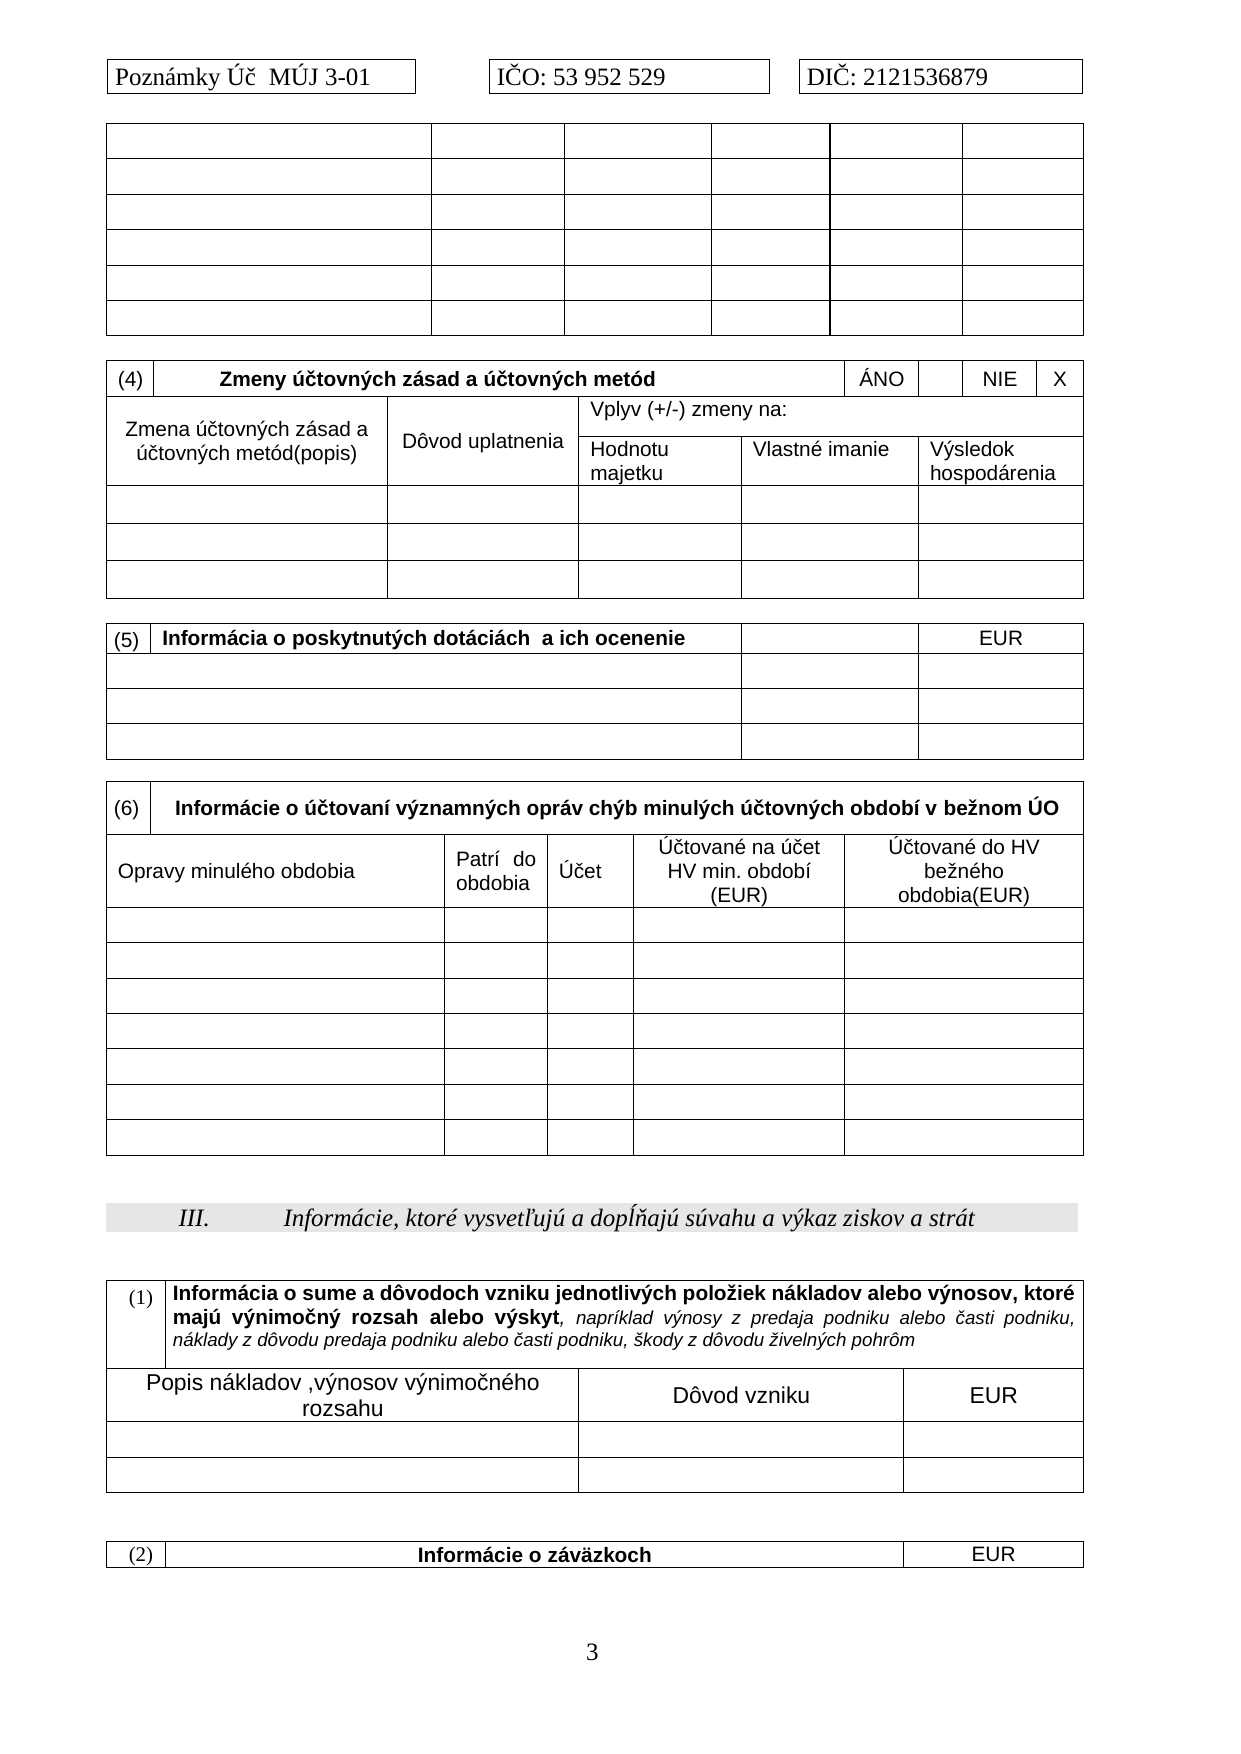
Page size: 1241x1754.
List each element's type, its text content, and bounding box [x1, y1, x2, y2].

table_cell [845, 908, 1083, 942]
table_cell [565, 266, 711, 300]
table_cell [963, 301, 1083, 335]
table_header [107, 1281, 165, 1367]
table_cell [445, 1120, 547, 1154]
table_cell [831, 159, 962, 194]
table_cell Popis nákladov ,výnosov výnimočného rozsahu [107, 1369, 578, 1421]
table_cell [742, 486, 918, 523]
table_cell [388, 561, 578, 598]
table_cell [742, 561, 918, 598]
table_cell Dôvod vzniku [579, 1369, 903, 1421]
table_cell Opravy minulého obdobia [107, 835, 444, 907]
table_cell Účtované do HV bežného obdobia(EUR) [845, 835, 1083, 907]
table_cell [634, 943, 844, 977]
table_cell [579, 1458, 903, 1492]
table_cell [579, 561, 741, 598]
table_cell [845, 1085, 1083, 1119]
table_cell [107, 1014, 444, 1048]
table_cell [712, 301, 829, 335]
table_cell [565, 124, 711, 158]
table_cell Hodnotu majetku [579, 437, 741, 485]
table_cell [107, 159, 431, 194]
table_cell [845, 1049, 1083, 1084]
table_cell [445, 943, 547, 977]
table_cell EUR [904, 1369, 1083, 1421]
table_cell [107, 908, 444, 942]
table_cell [107, 195, 431, 229]
table_cell [107, 486, 387, 523]
table_header X [1037, 361, 1083, 396]
table_cell [107, 689, 741, 723]
table_cell [963, 266, 1083, 300]
table_header EUR [919, 624, 1083, 652]
table_cell [579, 524, 741, 560]
table_header Informácie o záväzkoch [166, 1542, 903, 1567]
table_header EUR [904, 1542, 1083, 1567]
table_cell [963, 159, 1083, 194]
table_cell [845, 1120, 1083, 1154]
table_cell [579, 486, 741, 523]
table_cell [107, 1422, 578, 1457]
list Informácie, ktoré vysvetľujú a dopĺňajú súvahu a výkaz ziskov a strát [106, 1203, 1078, 1232]
table_cell [963, 195, 1083, 229]
table_header ÁNO [845, 361, 918, 396]
table_cell [548, 979, 633, 1013]
table_cell [845, 943, 1083, 977]
table_header [742, 624, 918, 652]
table_cell [565, 301, 711, 335]
table_cell [565, 159, 711, 194]
table_cell [548, 943, 633, 977]
table_header [107, 624, 150, 652]
table_cell [432, 230, 564, 264]
table_cell Účet [548, 835, 633, 907]
table_cell Vlastné imanie [742, 437, 918, 485]
table_cell [831, 124, 962, 158]
table_cell [919, 561, 1083, 598]
table_header Informácie o účtovaní významných opráv chýb minulých účtovných období v bežnom ÚO [151, 782, 1083, 834]
table_cell [548, 1120, 633, 1154]
table_header [919, 361, 962, 396]
table_cell [445, 979, 547, 1013]
table_cell [742, 724, 918, 759]
table_cell [904, 1422, 1083, 1457]
table_cell [904, 1458, 1083, 1492]
table_cell [107, 943, 444, 977]
table_cell [919, 654, 1083, 688]
table_cell [548, 1085, 633, 1119]
table_cell [634, 1014, 844, 1048]
table_cell [634, 979, 844, 1013]
table_cell [712, 266, 829, 300]
table_cell [919, 689, 1083, 723]
table_cell [712, 230, 829, 264]
table_cell [107, 301, 431, 335]
table_cell [831, 195, 962, 229]
table_cell [445, 1085, 547, 1119]
table_cell [712, 159, 829, 194]
table_cell [712, 124, 829, 158]
table_cell [388, 524, 578, 560]
table_header Informácia o sume a dôvodoch vzniku jednotlivých položiek nákladov alebo výnosov, ktoré majú výnimočný rozsah alebo výskyt, napríklad výnosy z predaja podniku alebo časti podniku, náklady z dôvodu predaja podniku alebo časti podniku, škody z dôvodu živelných pohrôm [166, 1281, 1083, 1367]
table_cell [107, 654, 741, 688]
table_cell [548, 908, 633, 942]
table_cell [845, 979, 1083, 1013]
table_cell [963, 230, 1083, 264]
table_cell Účtované na účet HV min. období (EUR) [634, 835, 844, 907]
table_cell [565, 195, 711, 229]
table_header [107, 782, 150, 834]
table_cell Vplyv (+/-) zmeny na: [579, 397, 1083, 436]
table_header Zmeny účtovných zásad a účtovných metód [154, 361, 844, 396]
table_cell [634, 1049, 844, 1084]
table_cell [919, 724, 1083, 759]
table_cell [548, 1014, 633, 1048]
table_cell [432, 301, 564, 335]
table_cell [107, 724, 741, 759]
table_cell [919, 486, 1083, 523]
table_cell [107, 1049, 444, 1084]
table_cell [565, 230, 711, 264]
table_cell [548, 1049, 633, 1084]
table_cell Výsledok hospodárenia [919, 437, 1083, 485]
table_cell Patrí do obdobia [445, 835, 547, 907]
table_cell [107, 124, 431, 158]
table_cell [432, 195, 564, 229]
table_cell [107, 230, 431, 264]
table_header [107, 1542, 165, 1567]
table_cell [432, 266, 564, 300]
table_cell [107, 524, 387, 560]
table_header Informácia o poskytnutých dotáciách a ich ocenenie [151, 624, 741, 652]
table_cell [107, 561, 387, 598]
table_cell [432, 124, 564, 158]
table_cell [742, 654, 918, 688]
table_cell [831, 230, 962, 264]
table_cell [107, 266, 431, 300]
table_cell [107, 979, 444, 1013]
table_cell Zmena účtovných zásad a účtovných metód(popis) [107, 397, 387, 485]
table_cell [445, 908, 547, 942]
table_cell [845, 1014, 1083, 1048]
table_cell [712, 195, 829, 229]
table_cell Dôvod uplatnenia [388, 397, 578, 485]
table_cell [445, 1049, 547, 1084]
table_cell [579, 1422, 903, 1457]
table_cell [742, 689, 918, 723]
table_cell [634, 908, 844, 942]
table_cell [634, 1120, 844, 1154]
table_header [107, 361, 153, 396]
table_cell [107, 1120, 444, 1154]
table_cell [432, 159, 564, 194]
table_cell [388, 486, 578, 523]
table_cell [963, 124, 1083, 158]
table_cell [107, 1085, 444, 1119]
table_cell [634, 1085, 844, 1119]
table_cell [107, 1458, 578, 1492]
table_cell [445, 1014, 547, 1048]
table_cell [831, 266, 962, 300]
table_cell [919, 524, 1083, 560]
table_cell [831, 301, 962, 335]
table_cell [742, 524, 918, 560]
table_header NIE [963, 361, 1036, 396]
